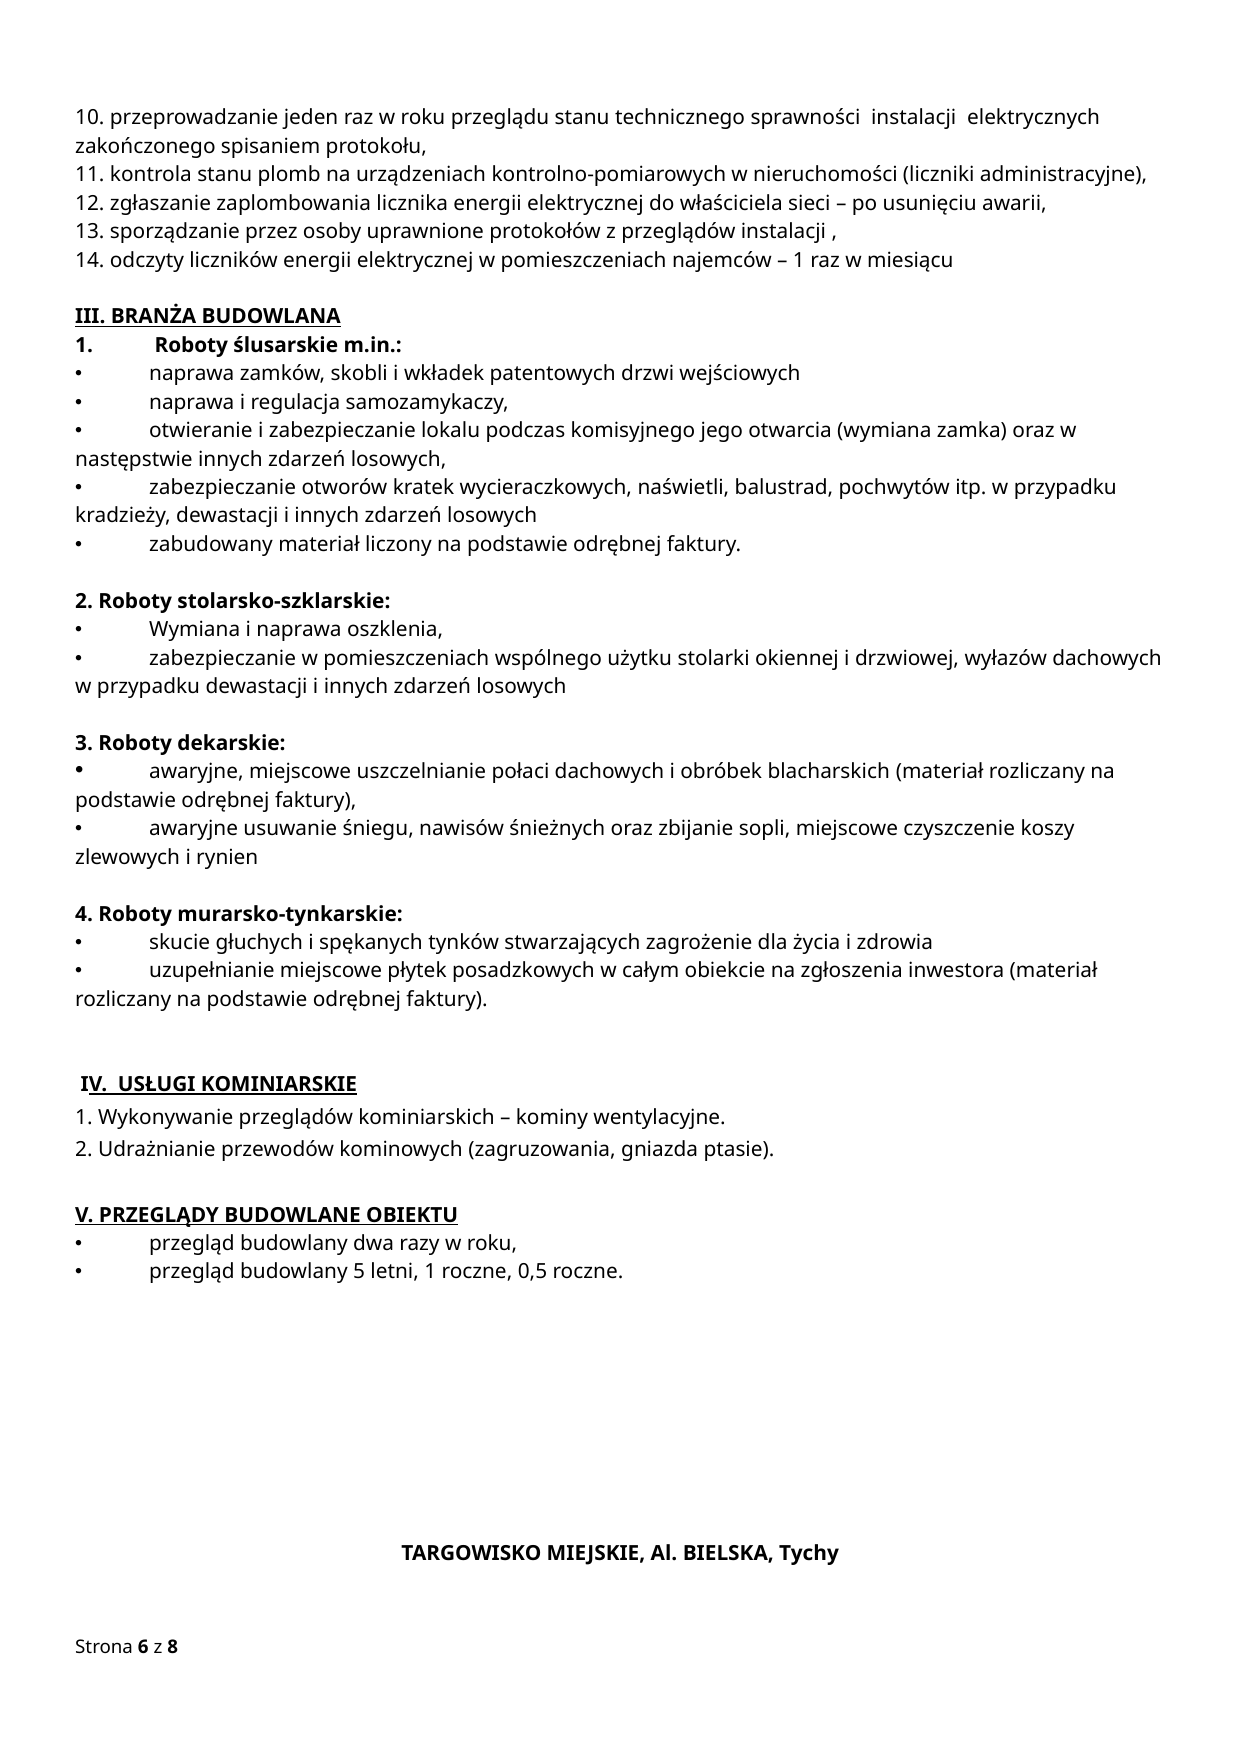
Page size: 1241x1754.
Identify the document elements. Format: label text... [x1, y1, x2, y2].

list uzupełnianie miejscowe płytek posadzkowych w całym obiekcie na zgłoszenia inwestora (materiał rozliczany na podstawie odrębnej faktury). [75, 956, 1165, 1012]
list zabezpieczanie w pomieszczeniach wspólnego użytku stolarki okiennej i drzwiowej, wyłazów dachowych w przypadku dewastacji i innych zdarzeń losowych [75, 643, 1165, 700]
list naprawa zamków, skobli i wkładek patentowych drzwi wejściowych [75, 358, 1165, 387]
list 2. Roboty stolarsko-szklarskie: [75, 586, 1165, 614]
list zabezpieczanie otworów kratek wycieraczkowych, naświetli, balustrad, pochwytów itp. w przypadku kradzieży, dewastacji i innych zdarzeń losowych [75, 472, 1165, 529]
text 11. kontrola stanu plomb na urządzeniach kontrolno-pomiarowych w nieruchomości (liczniki administracyjne), [75, 159, 1165, 188]
list skucie głuchych i spękanych tynków stwarzających zagrożenie dla życia i zdrowia [75, 927, 1165, 956]
list przegląd budowlany dwa razy w roku, [75, 1228, 1165, 1257]
text 1. Wykonywanie przeglądów kominiarskich – kominy wentylacyjne. [75, 1102, 1165, 1130]
text IV. USŁUGI KOMINIARSKIE [75, 1069, 1165, 1098]
text III. BRANŻA BUDOWLANA [75, 302, 1165, 330]
text 2. Udrażnianie przewodów kominowych (zagruzowania, gniazda ptasie). [75, 1134, 1165, 1163]
list Wymiana i naprawa oszklenia, [75, 614, 1165, 643]
text 14. odczyty liczników energii elektrycznej w pomieszczeniach najemców – 1 raz w miesiącu [75, 245, 1165, 273]
list zabudowany materiał liczony na podstawie odrębnej faktury. [75, 529, 1165, 557]
list 4. Roboty murarsko-tynkarskie: [75, 899, 1165, 927]
list naprawa i regulacja samozamykaczy, [75, 387, 1165, 415]
list przegląd budowlany 5 letni, 1 roczne, 0,5 roczne. [75, 1257, 1165, 1285]
text 13. sporządzanie przez osoby uprawnione protokołów z przeglądów instalacji , [75, 216, 1165, 245]
list 3. Roboty dekarskie: [75, 728, 1165, 757]
text V. PRZEGLĄDY BUDOWLANE OBIEKTU [75, 1200, 1165, 1228]
list Roboty ślusarskie m.in.: [75, 330, 1165, 358]
text 10. przeprowadzanie jeden raz w roku przeglądu stanu technicznego sprawności instalacji elektrycznych zakończonego spisaniem protokołu, [75, 102, 1165, 159]
list awaryjne usuwanie śniegu, nawisów śnieżnych oraz zbijanie sopli, miejscowe czyszczenie koszy zlewowych i rynien [75, 813, 1165, 870]
text 12. zgłaszanie zaplombowania licznika energii elektrycznej do właściciela sieci – po usunięciu awarii, [75, 188, 1165, 216]
list awaryjne, miejscowe uszczelnianie połaci dachowych i obróbek blacharskich (materiał rozliczany na podstawie odrębnej faktury), [75, 757, 1165, 813]
list otwieranie i zabezpieczanie lokalu podczas komisyjnego jego otwarcia (wymiana zamka) oraz w następstwie innych zdarzeń losowych, [75, 415, 1165, 472]
text TARGOWISKO MIEJSKIE, Al. BIELSKA, Tychy [75, 1538, 1165, 1566]
